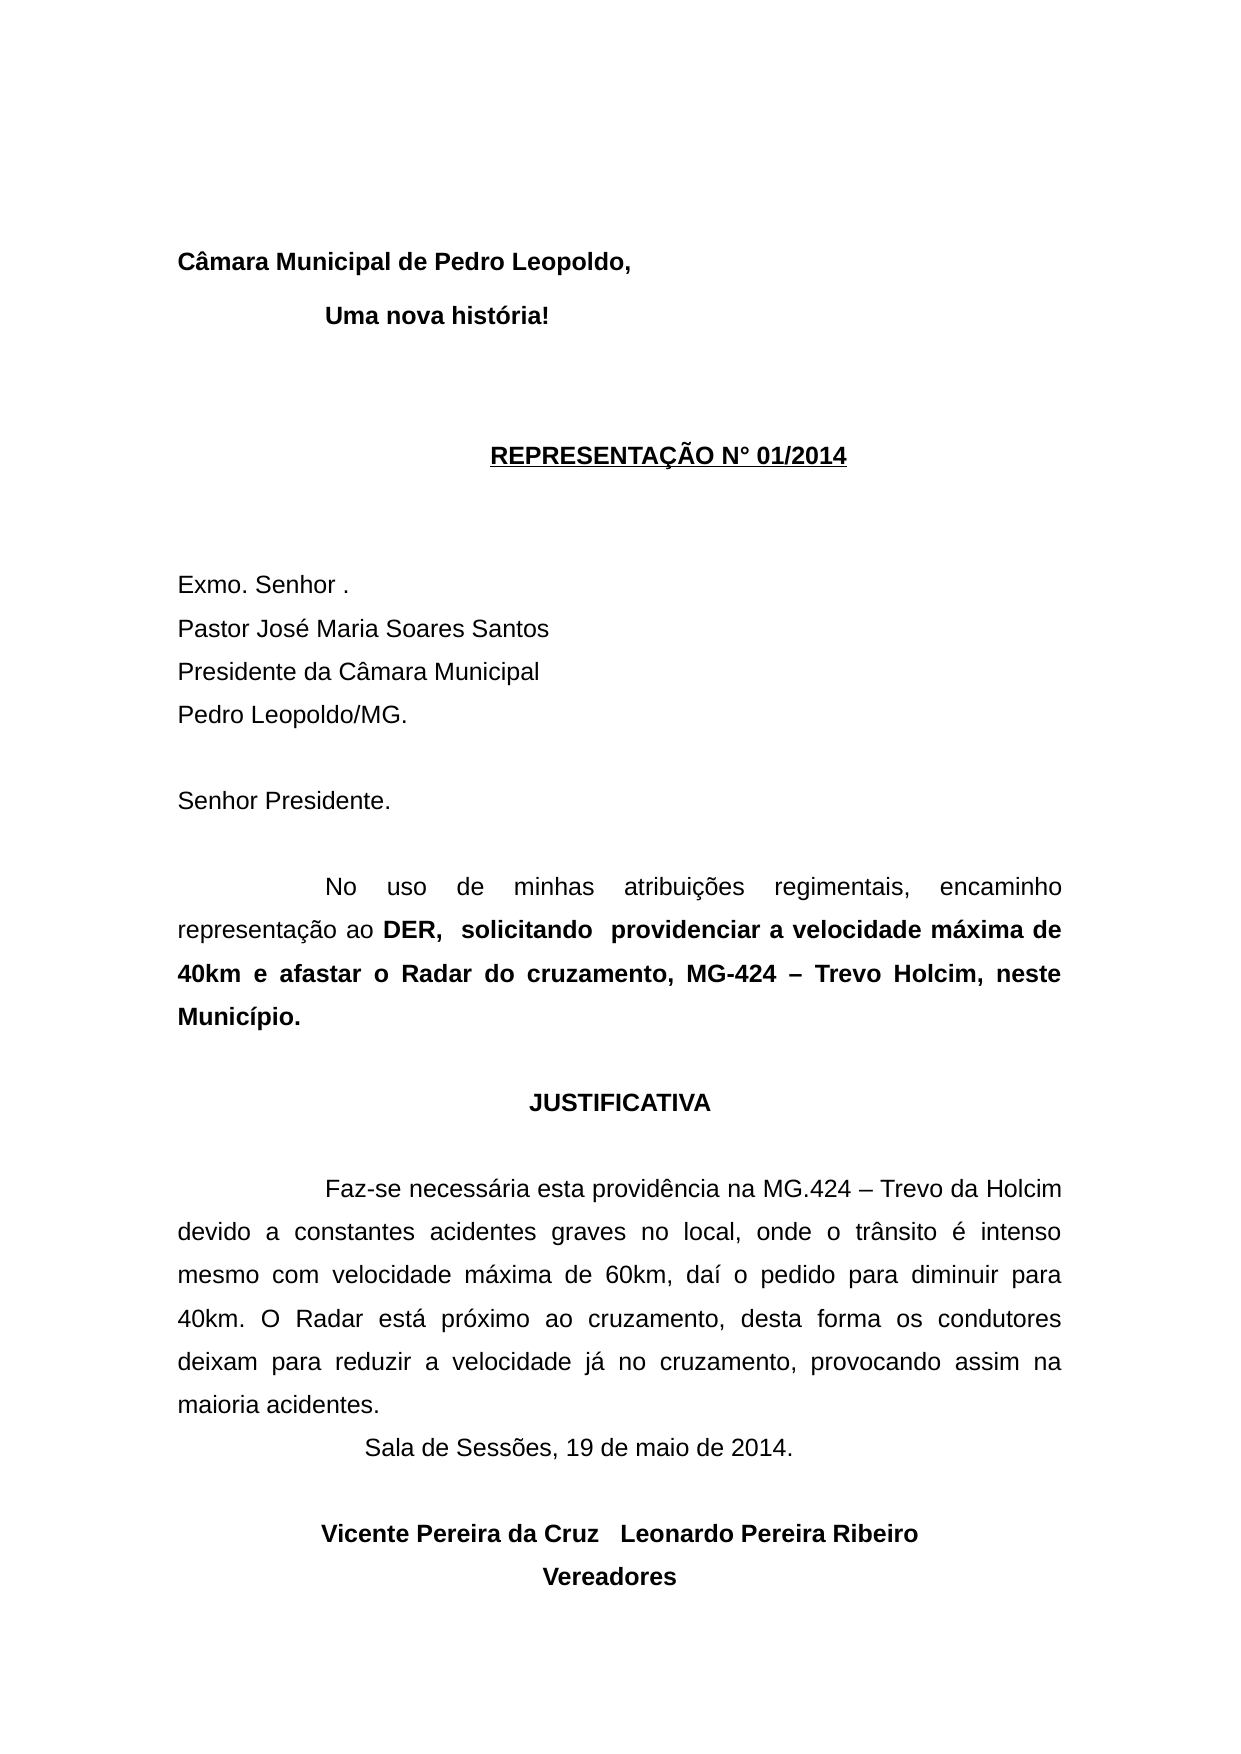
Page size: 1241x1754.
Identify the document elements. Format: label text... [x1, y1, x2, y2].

text Senhor Presidente. [177, 786, 1063, 815]
text Pedro Leopoldo/MG. [177, 700, 1063, 729]
text Sala de Sessões, 19 de maio de 2014. [177, 1433, 1063, 1462]
text Faz-se necessária esta providência na MG.424 – Trevo da Holcim devido a constantes acidentes graves no local, onde o trânsito é intenso mesmo com velocidade máxima de 60km, daí o pedido para diminuir para 40km. O Radar está próximo ao cruzamento, desta forma os condutores deixam para reduzir a velocidade já no cruzamento, provocando assim na maioria acidentes. [177, 1174, 1063, 1419]
text REPRESENTAÇÃO N° 01/2014 [177, 441, 1063, 470]
text Câmara Municipal de Pedro Leopoldo, [177, 247, 1063, 276]
text Pastor José Maria Soares Santos [177, 614, 1063, 642]
text Presidente da Câmara Municipal [177, 657, 1063, 686]
text Exmo. Senhor . [177, 571, 1063, 599]
text JUSTIFICATIVA [177, 1088, 1063, 1117]
text No uso de minhas atribuições regimentais, encaminho representação ao DER, solicitando providenciar a velocidade máxima de 40km e afastar o Radar do cruzamento, MG-424 – Trevo Holcim, neste Município. [177, 872, 1063, 1031]
text Vereadores [177, 1562, 1063, 1591]
text Uma nova história! [177, 301, 1063, 330]
text Vicente Pereira da Cruz Leonardo Pereira Ribeiro [177, 1519, 1063, 1548]
